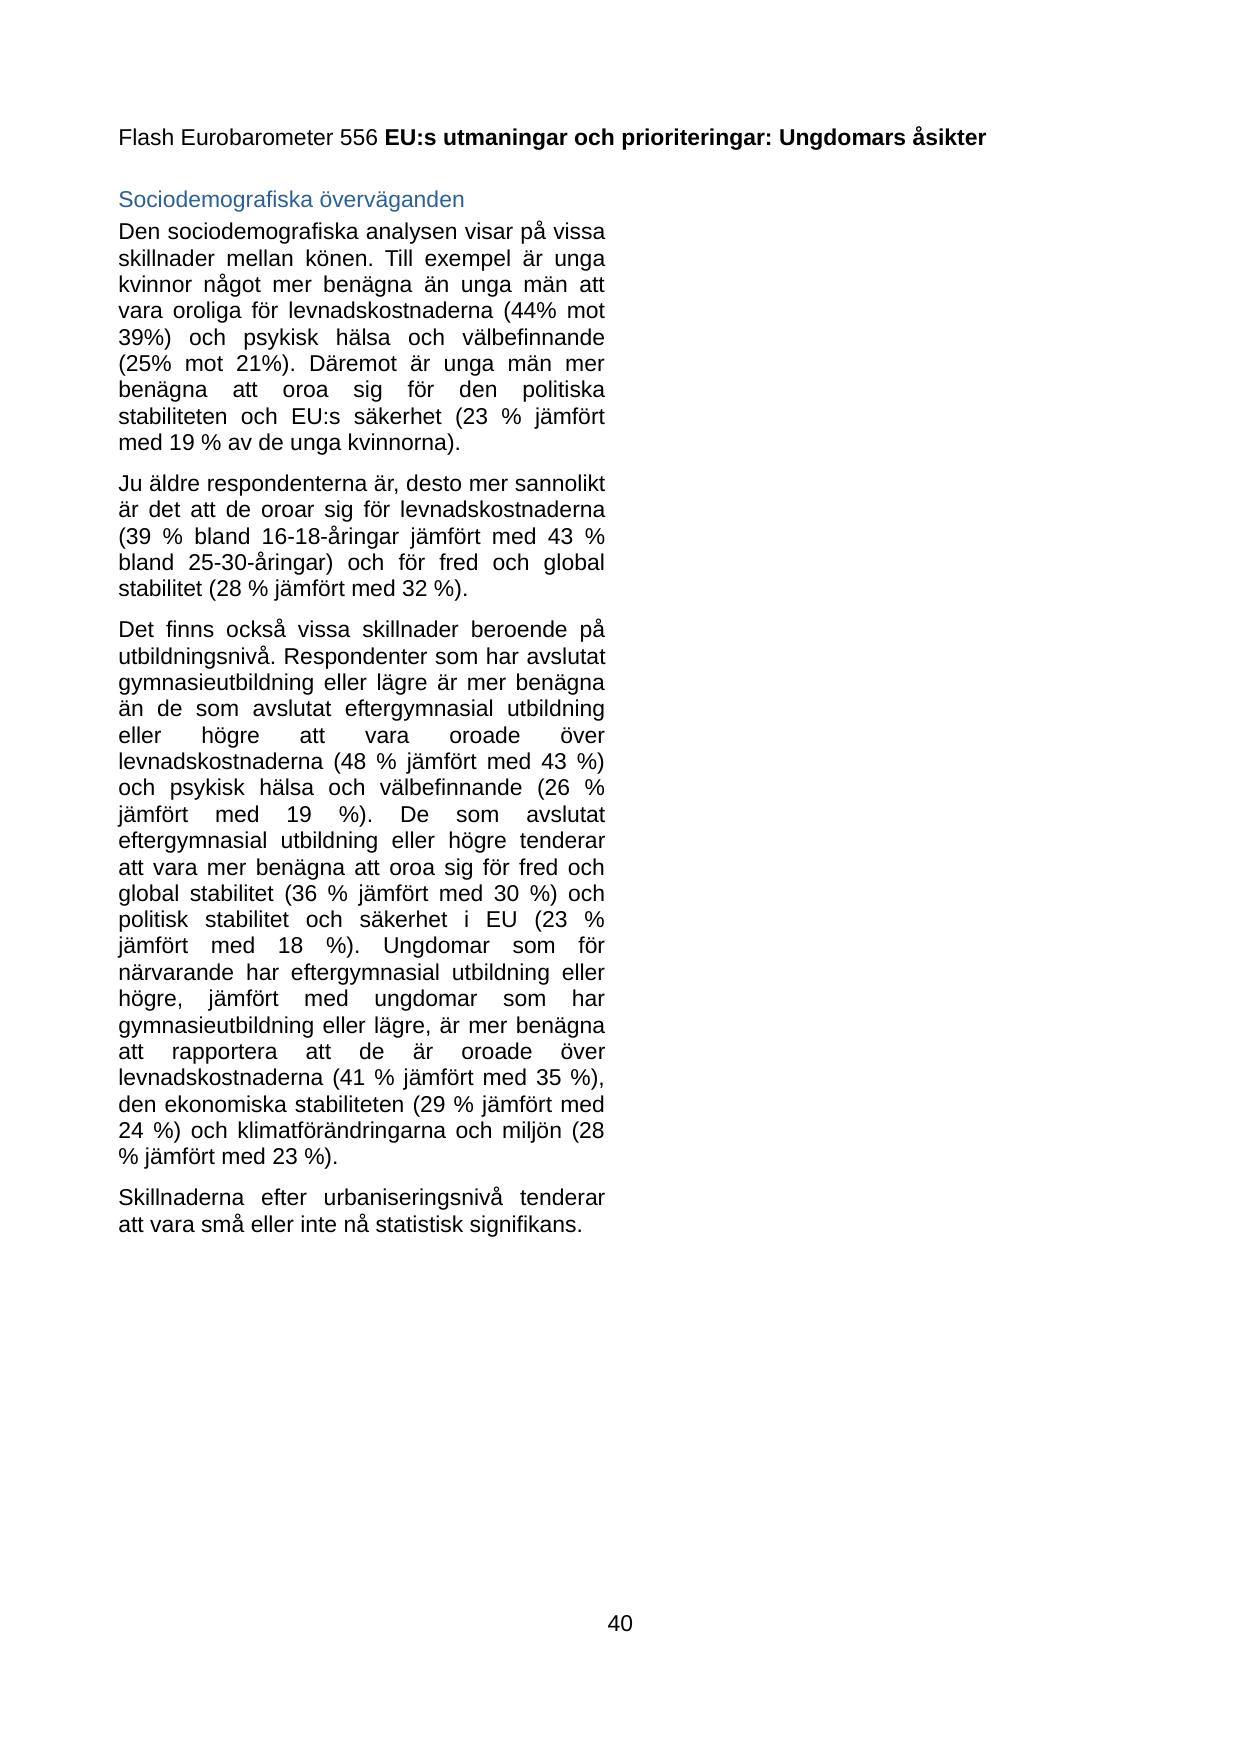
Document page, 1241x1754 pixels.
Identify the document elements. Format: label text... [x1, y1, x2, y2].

text Skillnaderna efter urbaniseringsnivå tenderar att vara små eller inte nå statistisk signifikans. [118, 1184, 605, 1237]
text Sociodemografiska överväganden [118, 186, 605, 212]
text Den sociodemografiska analysen visar på vissa skillnader mellan könen. Till exempel är unga kvinnor något mer benägna än unga män att vara oroliga för levnadskostnaderna (44% mot 39%) och psykisk hälsa och välbefinnande (25% mot 21%). Däremot är unga män mer benägna att oroa sig för den politiska stabiliteten och EU:s säkerhet (23 % jämfört med 19 % av de unga kvinnorna). [118, 218, 605, 455]
text Ju äldre respondenterna är, desto mer sannolikt är det att de oroar sig för levnadskostnaderna (39 % bland 16-18-åringar jämfört med 43 % bland 25-30-åringar) och för fred och global stabilitet (28 % jämfört med 32 %). [118, 470, 605, 602]
text Det finns också vissa skillnader beroende på utbildningsnivå. Respondenter som har avslutat gymnasieutbildning eller lägre är mer benägna än de som avslutat eftergymnasial utbildning eller högre att vara oroade över levnadskostnaderna (48 % jämfört med 43 %) och psykisk hälsa och välbefinnande (26 % jämfört med 19 %). De som avslutat eftergymnasial utbildning eller högre tenderar att vara mer benägna att oroa sig för fred och global stabilitet (36 % jämfört med 30 %) och politisk stabilitet och säkerhet i EU (23 % jämfört med 18 %). Ungdomar som för närvarande har eftergymnasial utbildning eller högre, jämfört med ungdomar som har gymnasieutbildning eller lägre, är mer benägna att rapportera att de är oroade över levnadskostnaderna (41 % jämfört med 35 %), den ekonomiska stabiliteten (29 % jämfört med 24 %) och klimatförändringarna och miljön (28 % jämfört med 23 %). [118, 616, 605, 1170]
